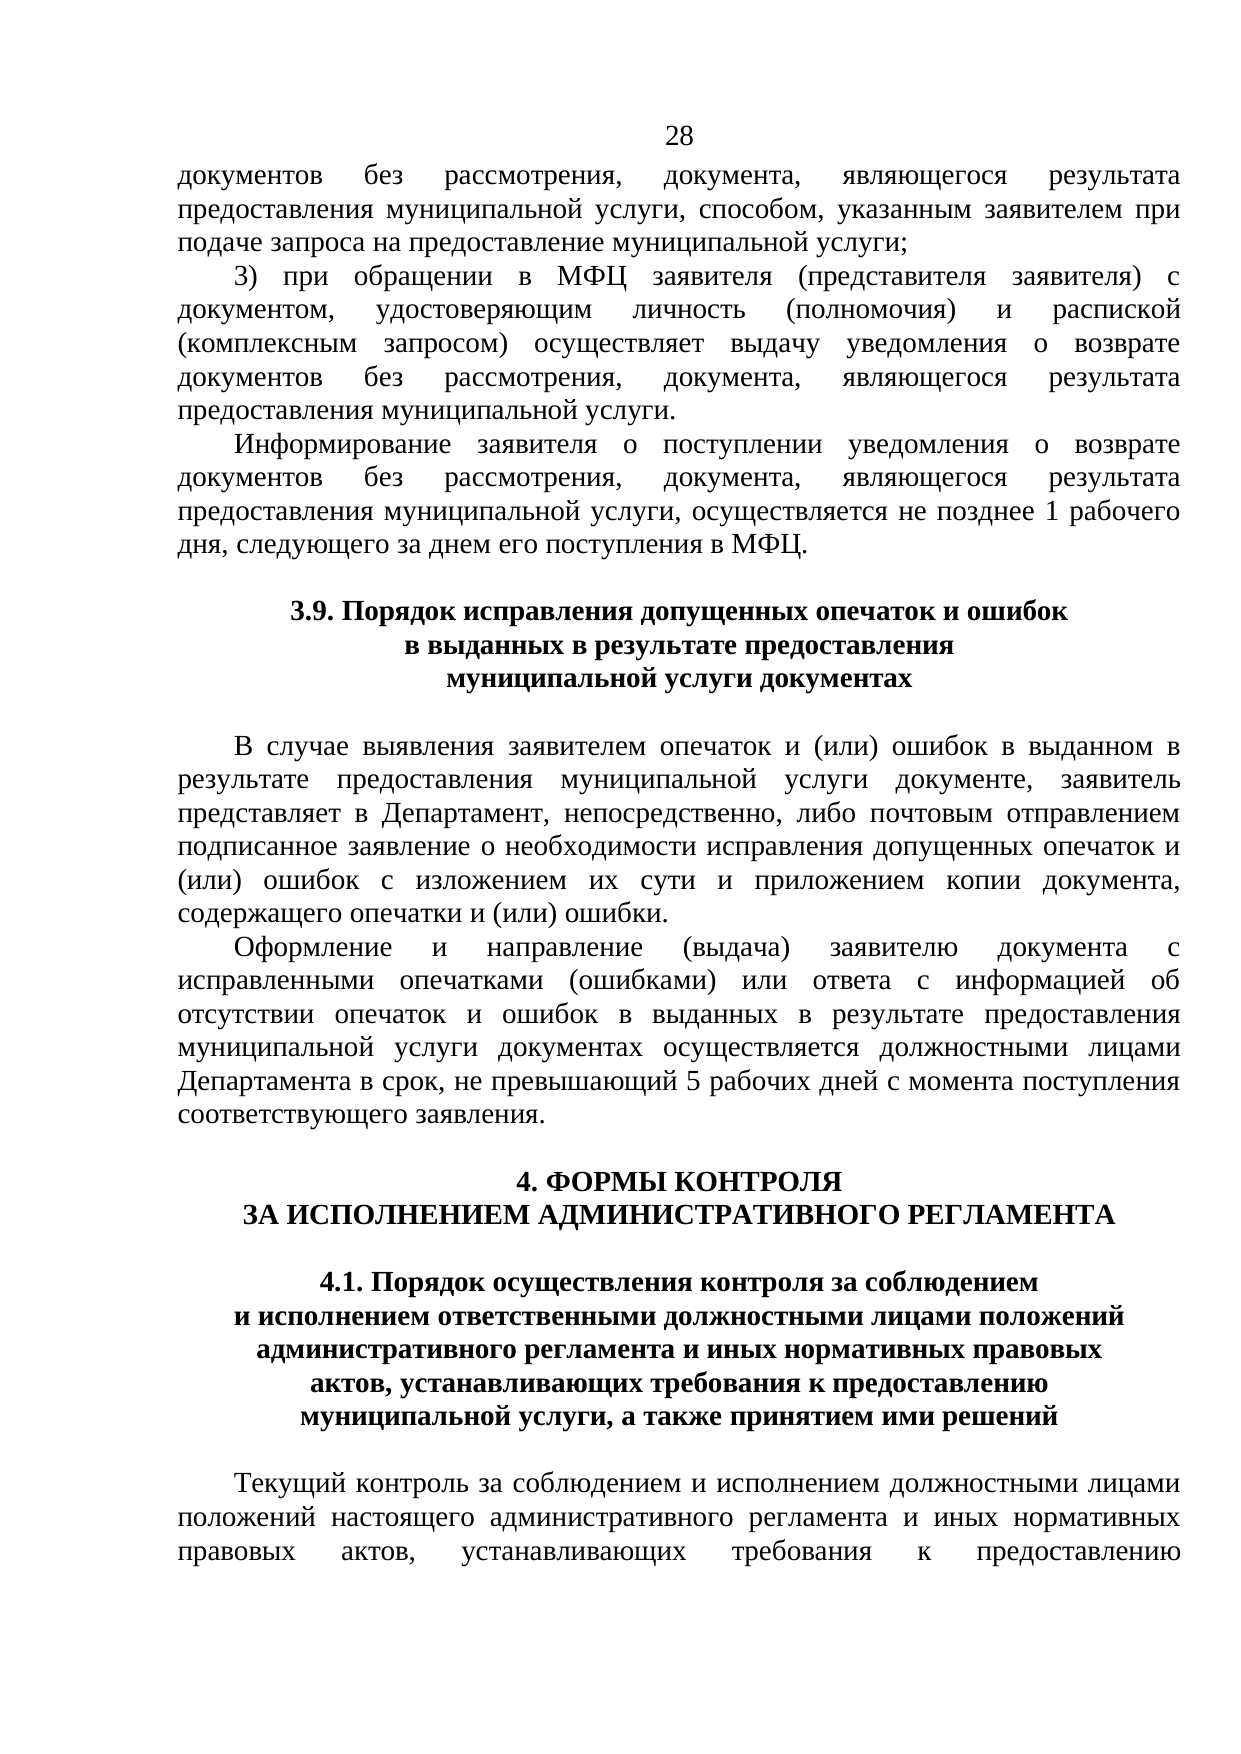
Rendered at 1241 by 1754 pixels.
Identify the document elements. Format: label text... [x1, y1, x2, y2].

text муниципальной услуги, а также принятием ими решений [177, 1399, 1181, 1432]
text Оформление и направление (выдача) заявителю документа с исправленными опечатками (ошибками) или ответа с информацией об отсутствии опечаток и ошибок в выданных в результате предоставления муниципальной услуги документах осуществляется должностными лицами Департамента в срок, не превышающий 5 рабочих дней с момента поступления соответствующего заявления. [177, 929, 1181, 1130]
text актов, устанавливающих требования к предоставлению [177, 1365, 1181, 1399]
text в выданных в результате предоставления [177, 627, 1181, 661]
text В случае выявления заявителем опечаток и (или) ошибок в выданном в результате предоставления муниципальной услуги документе, заявитель представляет в Департамент, непосредственно, либо почтовым отправлением подписанное заявление о необходимости исправления допущенных опечаток и (или) ошибок с изложением их сути и приложением копии документа, содержащего опечатки и (или) ошибки. [177, 728, 1181, 929]
text и исполнением ответственными должностными лицами положений [177, 1298, 1181, 1332]
text 3) при обращении в МФЦ заявителя (представителя заявителя) с документом, удостоверяющим личность (полномочия) и распиской (комплексным запросом) осуществляет выдачу уведомления о возврате документов без рассмотрения, документа, являющегося результата предоставления муниципальной услуги. [177, 258, 1181, 426]
text 3.9. Порядок исправления допущенных опечаток и ошибок [177, 594, 1181, 627]
text документов без рассмотрения, документа, являющегося результата предоставления муниципальной услуги, способом, указанным заявителем при подаче запроса на предоставление муниципальной услуги; [177, 158, 1181, 258]
text 4.1. Порядок осуществления контроля за соблюдением [177, 1264, 1181, 1298]
text Информирование заявителя о поступлении уведомления о возврате документов без рассмотрения, документа, являющегося результата предоставления муниципальной услуги, осуществляется не позднее 1 рабочего дня, следующего за днем его поступления в МФЦ. [177, 426, 1181, 560]
text административного регламента и иных нормативных правовых [177, 1332, 1181, 1365]
text муниципальной услуги документах [177, 661, 1181, 694]
text ЗА ИСПОЛНЕНИЕМ АДМИНИСТРАТИВНОГО РЕГЛАМЕНТА [177, 1197, 1181, 1231]
text Текущий контроль за соблюдением и исполнением должностными лицами положений настоящего административного регламента и иных нормативных правовых актов, устанавливающих требования к предоставлению [177, 1466, 1181, 1566]
text 4. ФОРМЫ КОНТРОЛЯ [177, 1164, 1181, 1197]
